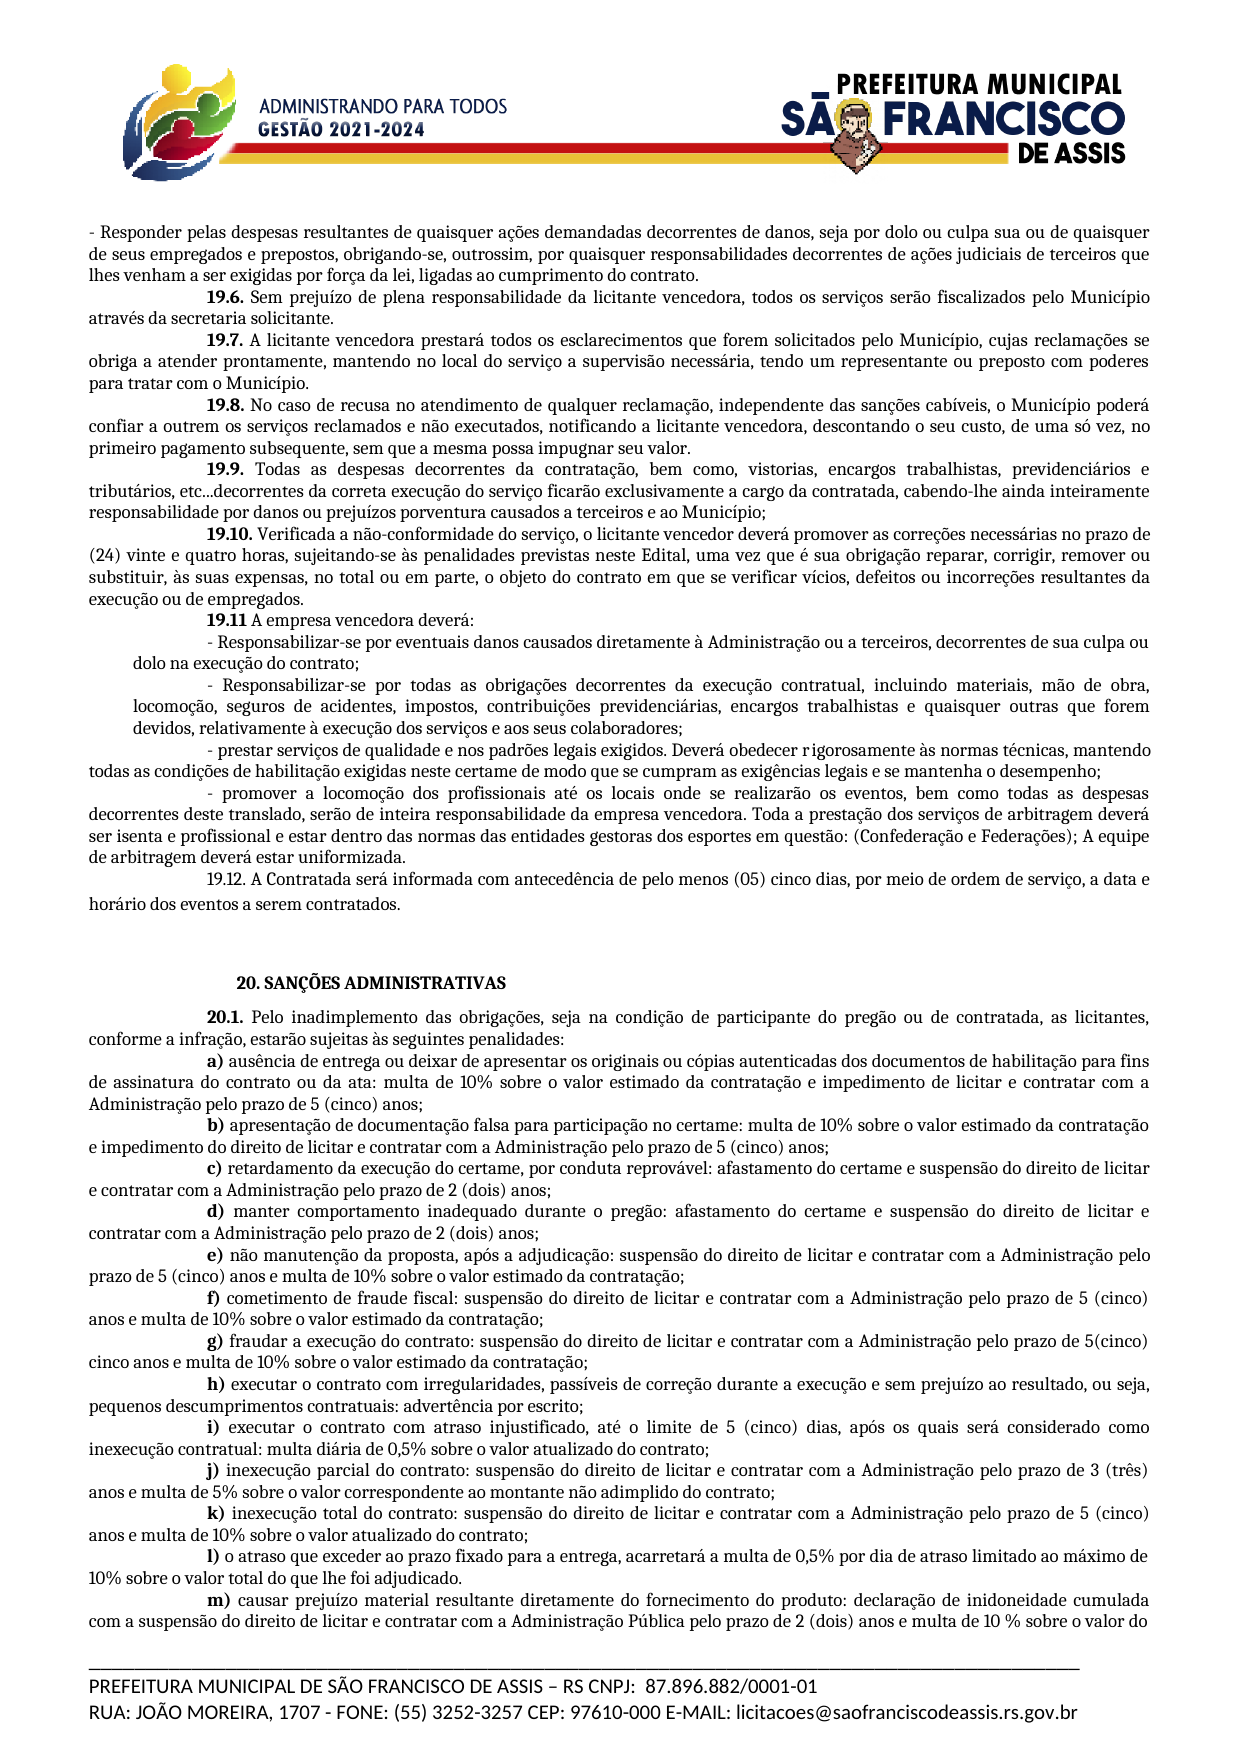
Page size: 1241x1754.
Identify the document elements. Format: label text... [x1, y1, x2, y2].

text f) cometimento de fraude fiscal: suspensão do direito de licitar e contratar com a Administração pelo prazo de 5 (cinco) anos e multa de 10% sobre o valor estimado da contratação; [89, 1287, 1152, 1330]
text d) manter comportamento inadequado durante o pregão: afastamento do certame e suspensão do direito de licitar e contratar com a Administração pelo prazo de 2 (dois) anos; [89, 1201, 1152, 1244]
text 19.10. Verificada a não-conformidade do serviço, o licitante vencedor deverá promover as correções necessárias no prazo de (24) vinte e quatro horas, sujeitando-se às penalidades previstas neste Edital, uma vez que é sua obrigação reparar, corrigir, remover ou substituir, às suas expensas, no total ou em parte, o objeto do contrato em que se verificar vícios, defeitos ou incorreções resultantes da execução ou de empregados. [89, 523, 1152, 610]
text - Responsabilizar-se por todas as obrigações decorrentes da execução contratual, incluindo materiais, mão de obra, locomoção, seguros de acidentes, impostos, contribuições previdenciárias, encargos trabalhistas e quaisquer outras que forem devidos, relativamente à execução dos serviços e aos seus colaboradores; [133, 674, 1152, 739]
text g) fraudar a execução do contrato: suspensão do direito de licitar e contratar com a Administração pelo prazo de 5(cinco) cinco anos e multa de 10% sobre o valor estimado da contratação; [89, 1330, 1152, 1373]
text - promover a locomoção dos profissionais até os locais onde se realizarão os eventos, bem como todas as despesas decorrentes deste translado, serão de inteira responsabilidade da empresa vencedora. Toda a prestação dos serviços de arbitragem deverá ser isenta e profissional e estar dentro das normas das entidades gestoras dos esportes em questão: (Confederação e Federações); A equipe de arbitragem deverá estar uniformizada. [89, 782, 1152, 868]
text 19.9. Todas as despesas decorrentes da contratação, bem como, vistorias, encargos trabalhistas, previdenciários e tributários, etc...decorrentes da correta execução do serviço ficarão exclusivamente a cargo da contratada, cabendo-lhe ainda inteiramente responsabilidade por danos ou prejuízos porventura causados a terceiros e ao Município; [89, 459, 1152, 523]
text e) não manutenção da proposta, após a adjudicação: suspensão do direito de licitar e contratar com a Administração pelo prazo de 5 (cinco) anos e multa de 10% sobre o valor estimado da contratação; [89, 1244, 1152, 1287]
text 19.11 A empresa vencedora deverá: [133, 610, 1152, 631]
text 20.1. Pelo inadimplemento das obrigações, seja na condição de participante do pregão ou de contratada, as licitantes, conforme a infração, estarão sujeitas às seguintes penalidades: [89, 1007, 1152, 1050]
text - Responder pelas despesas resultantes de quaisquer ações demandadas decorrentes de danos, seja por dolo ou culpa sua ou de quaisquer de seus empregados e prepostos, obrigando-se, outrossim, por quaisquer responsabilidades decorrentes de ações judiciais de terceiros que lhes venham a ser exigidas por força da lei, ligadas ao cumprimento do contrato. [89, 222, 1152, 286]
text 19.12. A Contratada será informada com antecedência de pelo menos (05) cinco dias, por meio de ordem de serviço, a data e horário dos eventos a serem contratados. [89, 868, 1152, 915]
text h) executar o contrato com irregularidades, passíveis de correção durante a execução e sem prejuízo ao resultado, ou seja, pequenos descumprimentos contratuais: advertência por escrito; [89, 1373, 1152, 1417]
text 19.6. Sem prejuízo de plena responsabilidade da licitante vencedora, todos os serviços serão fiscalizados pelo Município através da secretaria solicitante. [89, 286, 1152, 329]
text c) retardamento da execução do certame, por conduta reprovável: afastamento do certame e suspensão do direito de licitar e contratar com a Administração pelo prazo de 2 (dois) anos; [89, 1158, 1152, 1201]
text k) inexecução total do contrato: suspensão do direito de licitar e contratar com a Administração pelo prazo de 5 (cinco) anos e multa de 10% sobre o valor atualizado do contrato; [89, 1503, 1152, 1546]
text 20. SANÇÕES ADMINISTRATIVAS [89, 973, 1152, 994]
text - Responsabilizar-se por eventuais danos causados diretamente à Administração ou a terceiros, decorrentes de sua culpa ou dolo na execução do contrato; [133, 631, 1152, 674]
text 19.8. No caso de recusa no atendimento de qualquer reclamação, independente das sanções cabíveis, o Município poderá confiar a outrem os serviços reclamados e não executados, notificando a licitante vencedora, descontando o seu custo, de uma só vez, no primeiro pagamento subsequente, sem que a mesma possa impugnar seu valor. [89, 394, 1152, 459]
text l) o atraso que exceder ao prazo fixado para a entrega, acarretará a multa de 0,5% por dia de atraso limitado ao máximo de 10% sobre o valor total do que lhe foi adjudicado. [89, 1546, 1152, 1589]
text j) inexecução parcial do contrato: suspensão do direito de licitar e contratar com a Administração pelo prazo de 3 (três) anos e multa de 5% sobre o valor correspondente ao montante não adimplido do contrato; [89, 1460, 1152, 1503]
text i) executar o contrato com atraso injustificado, até o limite de 5 (cinco) dias, após os quais será considerado como inexecução contratual: multa diária de 0,5% sobre o valor atualizado do contrato; [89, 1417, 1152, 1460]
text a) ausência de entrega ou deixar de apresentar os originais ou cópias autenticadas dos documentos de habilitação para fins de assinatura do contrato ou da ata: multa de 10% sobre o valor estimado da contratação e impedimento de licitar e contratar com a Administração pelo prazo de 5 (cinco) anos; [89, 1050, 1152, 1115]
text - prestar serviços de qualidade e nos padrões legais exigidos. Deverá obedecer rigorosamente às normas técnicas, mantendo todas as condições de habilitação exigidas neste certame de modo que se cumpram as exigências legais e se mantenha o desempenho; [89, 739, 1152, 782]
text b) apresentação de documentação falsa para participação no certame: multa de 10% sobre o valor estimado da contratação e impedimento do direito de licitar e contratar com a Administração pelo prazo de 5 (cinco) anos; [89, 1115, 1152, 1158]
text m) causar prejuízo material resultante diretamente do fornecimento do produto: declaração de inidoneidade cumulada com a suspensão do direito de licitar e contratar com a Administração Pública pelo prazo de 2 (dois) anos e multa de 10 % sobre o valor do [89, 1589, 1152, 1632]
text 19.7. A licitante vencedora prestará todos os esclarecimentos que forem solicitados pelo Município, cujas reclamações se obriga a atender prontamente, mantendo no local do serviço a supervisão necessária, tendo um representante ou preposto com poderes para tratar com o Município. [89, 329, 1152, 394]
